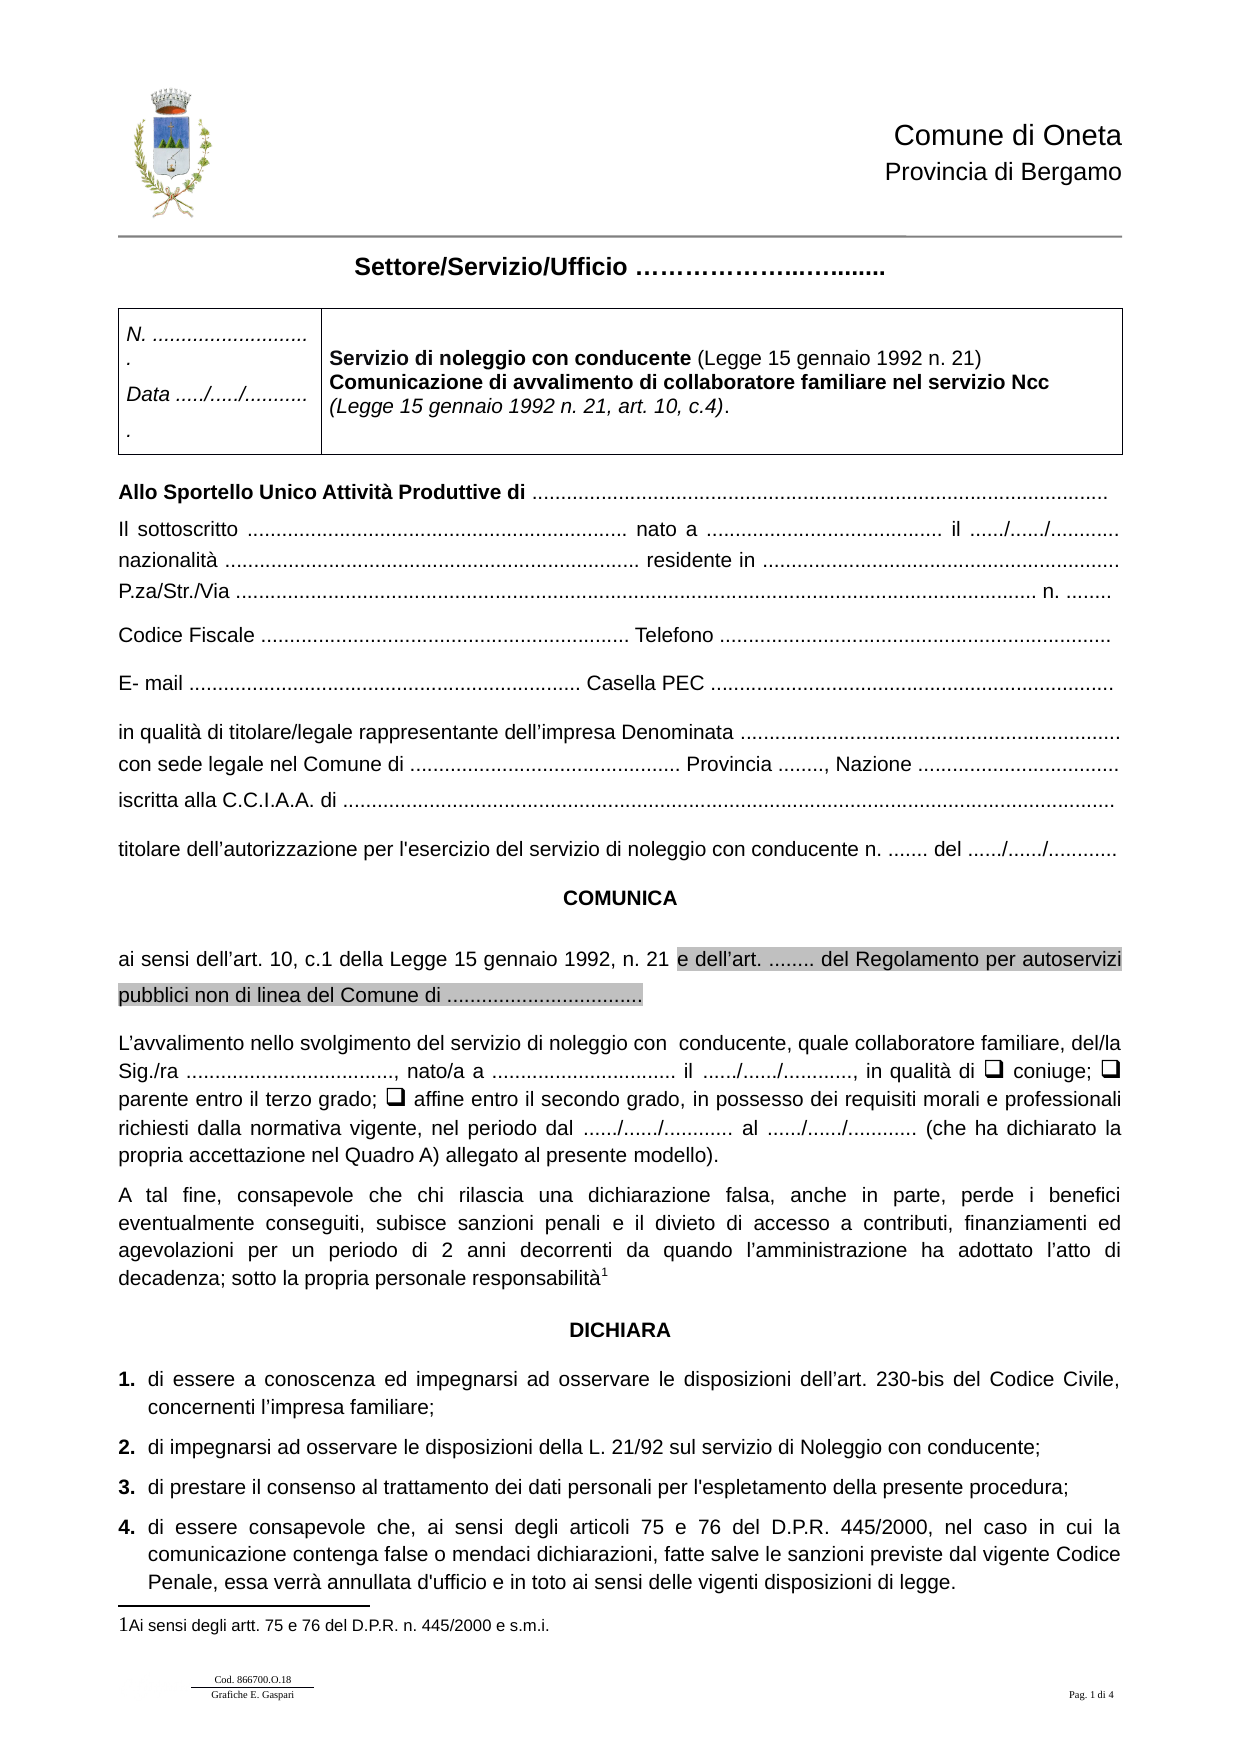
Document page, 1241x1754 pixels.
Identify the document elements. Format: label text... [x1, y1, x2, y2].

text Provincia di Bergamo [224, 157, 1122, 185]
text COMUNICA [118, 886, 1122, 909]
text Allo Sportello Unico Attività Produttive di .................................................................................................... [118, 480, 1122, 504]
subtitle di essere consapevole che, ai sensi degli articoli 75 e 76 del D.P.R. 445/2000, nel caso in cui la comunicazione contenga false o mendaci dichiarazioni, fatte salve le sanzioni previste dal vigente Codice Penale, essa verrà annullata d'ufficio e in toto ai sensi delle vigenti disposizioni di legge. [118, 1514, 1122, 1593]
text Il sottoscritto .................................................................. nato a ......................................... il ....../....../............ nazionalità ........................................................................ residente in .............................................................. P.za/Str./Via ........................................................................................................................................... n. ........ [118, 517, 1122, 603]
text in qualità di titolare/legale rappresentante dell’impresa Denominata .................................................................. [118, 719, 1122, 743]
text L’avvalimento nello svolgimento del servizio di noleggio con conducente, quale collaboratore familiare, del/la Sig./ra ...................................., nato/a a ................................ il ....../....../............, in qualità di  coniuge;  parente entro il terzo grado;  affine entro il secondo grado, in possesso dei requisiti morali e professionali richiesti dalla normativa vigente, nel periodo dal ....../....../............ al ....../....../............ (che ha dichiarato la propria accettazione nel Quadro A) allegato al presente modello). [118, 1031, 1122, 1167]
table_header N. ............................ Data ...../...../............ [119, 309, 321, 454]
text A tal fine, consapevole che chi rilascia una dichiarazione falsa, anche in parte, perde i benefici eventualmente conseguiti, subisce sanzioni penali e il divieto di accesso a contributi, finanziamenti ed agevolazioni per un periodo di 2 anni decorrenti da quando l’amministrazione ha adottato l’atto di decadenza; sotto la propria personale responsabilità [118, 1183, 1122, 1289]
text Settore/Servizio/Ufficio ………………...…........ [118, 252, 1122, 281]
text E- mail .................................................................... Casella PEC ...................................................................... [118, 671, 1122, 695]
text ai sensi dell’art. 10, c.1 della Legge 15 gennaio 1992, n. 21 e dell’art. ........ del Regolamento per autoservizi pubblici non di linea del Comune di .................................. [118, 947, 1122, 1006]
subtitle DICHIARA [118, 1318, 1122, 1342]
table_header Servizio di noleggio con conducente (Legge 15 gennaio 1992 n. 21) Comunicazione di avvalimento di collaboratore familiare nel servizio Ncc (Legge 15 gennaio 1992 n. 21, art. 10, c.4). [322, 309, 1122, 454]
text iscritta alla C.C.I.A.A. di ...................................................................................................................................... [118, 788, 1122, 812]
text Comune di Oneta [224, 118, 1122, 152]
list di essere a conoscenza ed impegnarsi ad osservare le disposizioni dell’art. 230-bis del Codice Civile, concernenti l’impresa familiare; [118, 1367, 1122, 1418]
picture [122, 87, 224, 219]
text Codice Fiscale ................................................................ Telefono .................................................................... [118, 623, 1122, 647]
subtitle di prestare il consenso al trattamento dei dati personali per l'espletamento della presente procedura; [118, 1474, 1122, 1498]
subtitle di impegnarsi ad osservare le disposizioni della L. 21/92 sul servizio di Noleggio con conducente; [118, 1434, 1122, 1458]
text con sede legale nel Comune di ............................................... Provincia ........, Nazione ................................... [118, 752, 1122, 776]
text titolare dell’autorizzazione per l'esercizio del servizio di noleggio con conducente n. ....... del ....../....../............ [118, 837, 1122, 861]
text Ai sensi degli artt. 75 e 76 del D.P.R. n. 445/2000 e s.m.i. [118, 1612, 1122, 1636]
